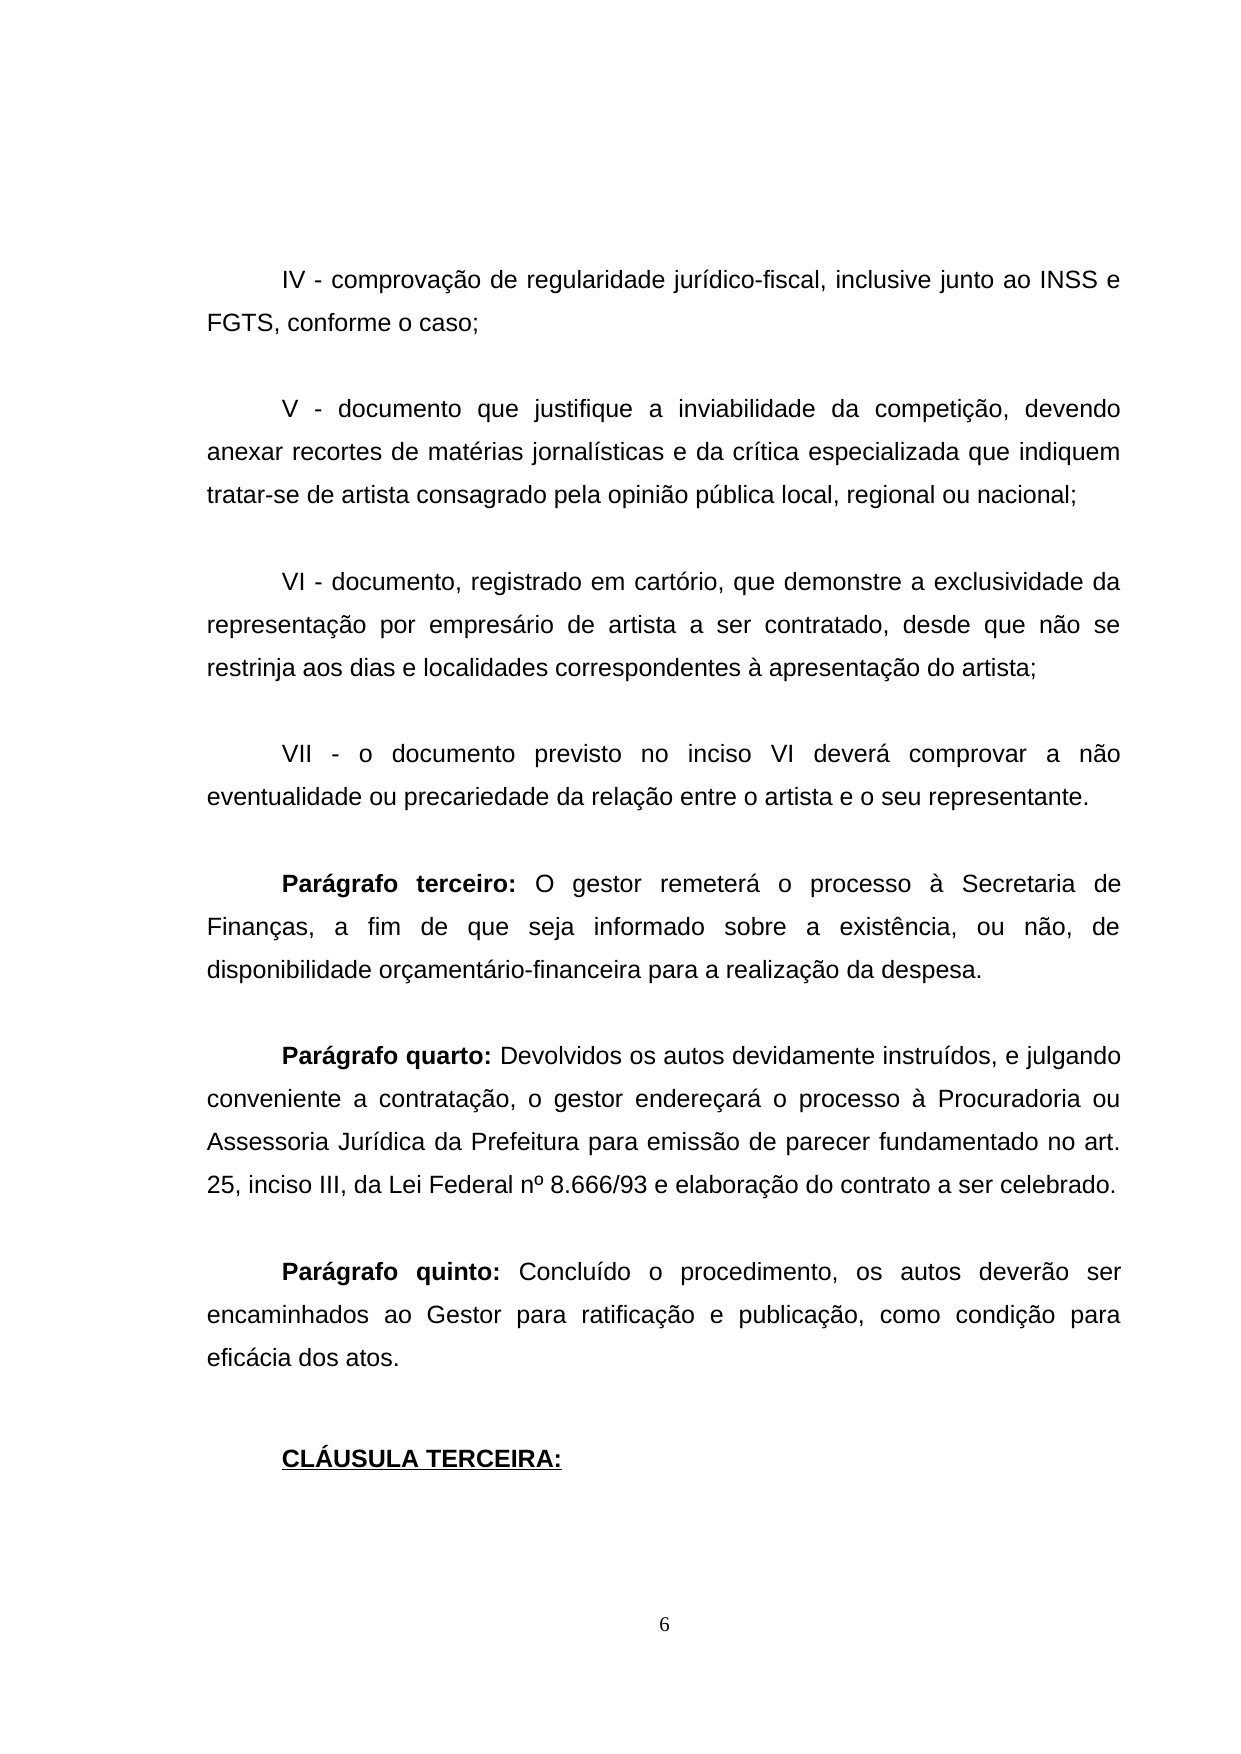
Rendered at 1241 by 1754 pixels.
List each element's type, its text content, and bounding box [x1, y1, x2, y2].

text VII - o documento previsto no inciso VI deverá comprovar a não eventualidade ou precariedade da relação entre o artista e o seu representante. [207, 739, 1122, 811]
text Parágrafo quarto: Devolvidos os autos devidamente instruídos, e julgando conveniente a contratação, o gestor endereçará o processo à Procuradoria ou Assessoria Jurídica da Prefeitura para emissão de parecer fundamentado no art. 25, inciso III, da Lei Federal nº 8.666/93 e elaboração do contrato a ser celebrado. [207, 1041, 1122, 1199]
text Parágrafo terceiro: O gestor remeterá o processo à Secretaria de Finanças, a fim de que seja informado sobre a existência, ou não, de disponibilidade orçamentário-financeira para a realização da despesa. [207, 869, 1122, 984]
text CLÁUSULA TERCEIRA: [207, 1444, 1122, 1473]
text VI - documento, registrado em cartório, que demonstre a exclusividade da representação por empresário de artista a ser contratado, desde que não se restrinja aos dias e localidades correspondentes à apresentação do artista; [207, 567, 1122, 682]
text IV - comprovação de regularidade jurídico-fiscal, inclusive junto ao INSS e FGTS, conforme o caso; [207, 265, 1122, 337]
text V - documento que justifique a inviabilidade da competição, devendo anexar recortes de matérias jornalísticas e da crítica especializada que indiquem tratar-se de artista consagrado pela opinião pública local, regional ou nacional; [207, 394, 1122, 509]
text Parágrafo quinto: Concluído o procedimento, os autos deverão ser encaminhados ao Gestor para ratificação e publicação, como condição para eficácia dos atos. [207, 1257, 1122, 1372]
